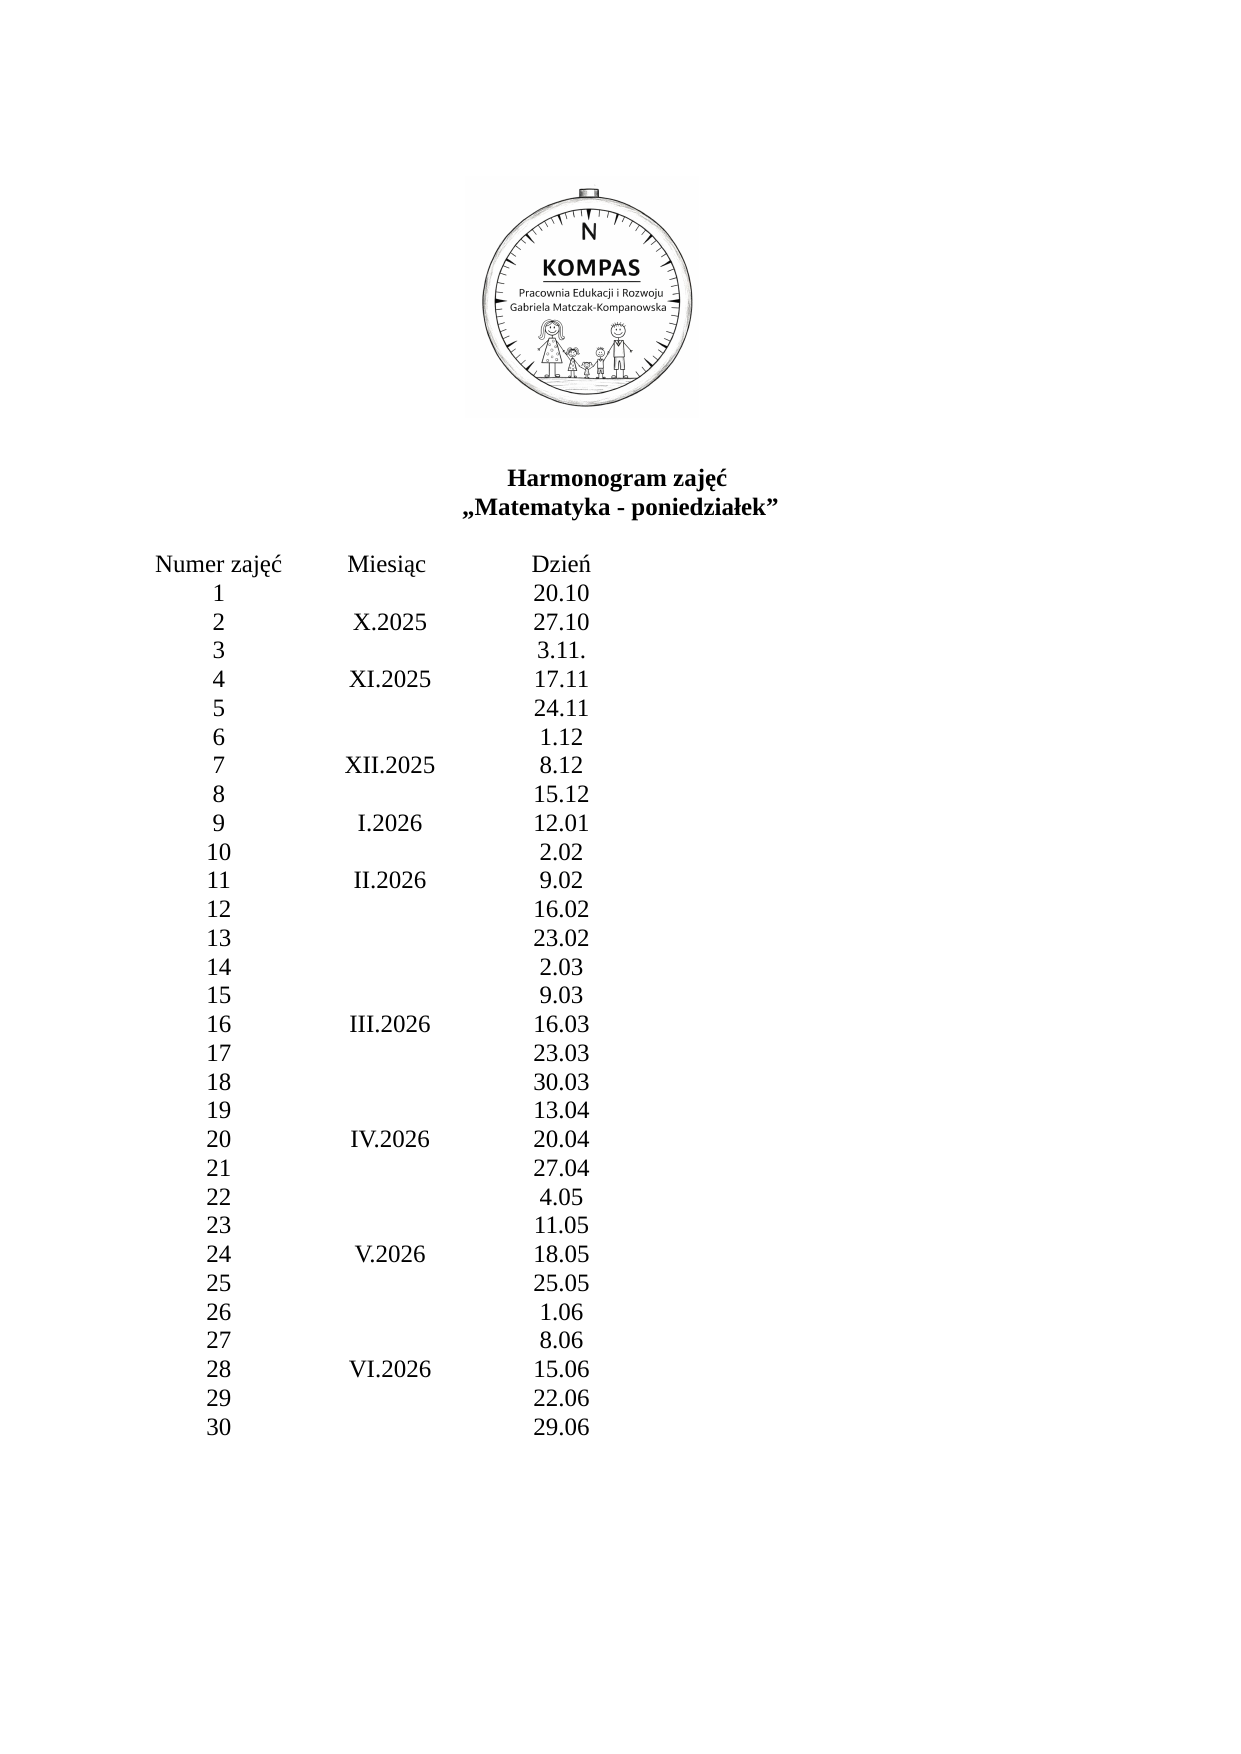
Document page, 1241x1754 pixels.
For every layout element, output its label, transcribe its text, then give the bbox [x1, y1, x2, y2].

table_cell 1.12 [461, 722, 662, 751]
table_cell 3.11. [461, 636, 662, 664]
table_header Dzień [461, 549, 662, 578]
table_cell 16 [118, 1009, 319, 1038]
text „Matematyka - poniedziałek” [118, 492, 1122, 521]
table_cell 19 [118, 1096, 319, 1124]
table_cell 30.03 [461, 1067, 662, 1096]
table_cell 6 [118, 722, 319, 751]
table_cell 27.04 [461, 1153, 662, 1182]
table_cell 24 [118, 1239, 319, 1268]
table_cell 18 [118, 1067, 319, 1096]
table_cell 12 [118, 894, 319, 923]
table_cell 22 [118, 1182, 319, 1211]
table_cell 23.02 [461, 923, 662, 952]
table_cell 11 [118, 866, 319, 894]
table_cell XII.2025 [319, 722, 461, 808]
table_cell 1 [118, 578, 319, 607]
table_cell 7 [118, 751, 319, 779]
table_header Numer zajęć [118, 549, 319, 578]
table_cell 21 [118, 1153, 319, 1182]
table_cell 9 [118, 808, 319, 837]
table_cell V.2026 [319, 1182, 461, 1297]
table_cell 20.10 [461, 578, 662, 607]
table_cell 25 [118, 1268, 319, 1297]
table_cell 8 [118, 779, 319, 808]
table_cell II.2026 [319, 837, 461, 952]
table_cell 3 [118, 636, 319, 664]
table_cell 24.11 [461, 693, 662, 722]
table_cell 20.04 [461, 1124, 662, 1153]
table_cell 13.04 [461, 1096, 662, 1124]
table_cell 12.01 [461, 808, 662, 837]
table_cell X.2025 [319, 578, 461, 636]
table_cell 4 [118, 664, 319, 693]
picture [465, 176, 699, 418]
table_cell 27 [118, 1326, 319, 1354]
table_cell 8.06 [461, 1326, 662, 1354]
table_cell 11.05 [461, 1211, 662, 1239]
table_cell 23 [118, 1211, 319, 1239]
table_cell 10 [118, 837, 319, 866]
table_cell 16.02 [461, 894, 662, 923]
table_cell IV.2026 [319, 1096, 461, 1182]
table_cell VI.2026 [319, 1297, 461, 1441]
table_cell 15.12 [461, 779, 662, 808]
table_cell 5 [118, 693, 319, 722]
table_cell 15.06 [461, 1354, 662, 1383]
table_cell 27.10 [461, 607, 662, 636]
table_cell 1.06 [461, 1297, 662, 1326]
table_cell 9.03 [461, 981, 662, 1009]
table_cell 22.06 [461, 1383, 662, 1412]
table_cell 14 [118, 952, 319, 981]
table_cell 15 [118, 981, 319, 1009]
table_cell 13 [118, 923, 319, 952]
table_cell 29 [118, 1383, 319, 1412]
table_cell 2.03 [461, 952, 662, 981]
table_cell 17 [118, 1038, 319, 1067]
table_cell 17.11 [461, 664, 662, 693]
table_cell 8.12 [461, 751, 662, 779]
table_cell 18.05 [461, 1239, 662, 1268]
table_cell XI.2025 [319, 636, 461, 722]
table_cell 9.02 [461, 866, 662, 894]
table_header Miesiąc [319, 549, 461, 578]
table_cell 2.02 [461, 837, 662, 866]
table_cell 29.06 [461, 1412, 662, 1441]
table_cell 16.03 [461, 1009, 662, 1038]
table_cell I.2026 [319, 808, 461, 837]
table_cell 30 [118, 1412, 319, 1441]
table_cell 26 [118, 1297, 319, 1326]
table_cell 23.03 [461, 1038, 662, 1067]
text Harmonogram zajęć [118, 463, 1122, 492]
table_cell 4.05 [461, 1182, 662, 1211]
table_cell 2 [118, 607, 319, 636]
table_cell 25.05 [461, 1268, 662, 1297]
table_cell 28 [118, 1354, 319, 1383]
table_cell 20 [118, 1124, 319, 1153]
table_cell III.2026 [319, 952, 461, 1096]
